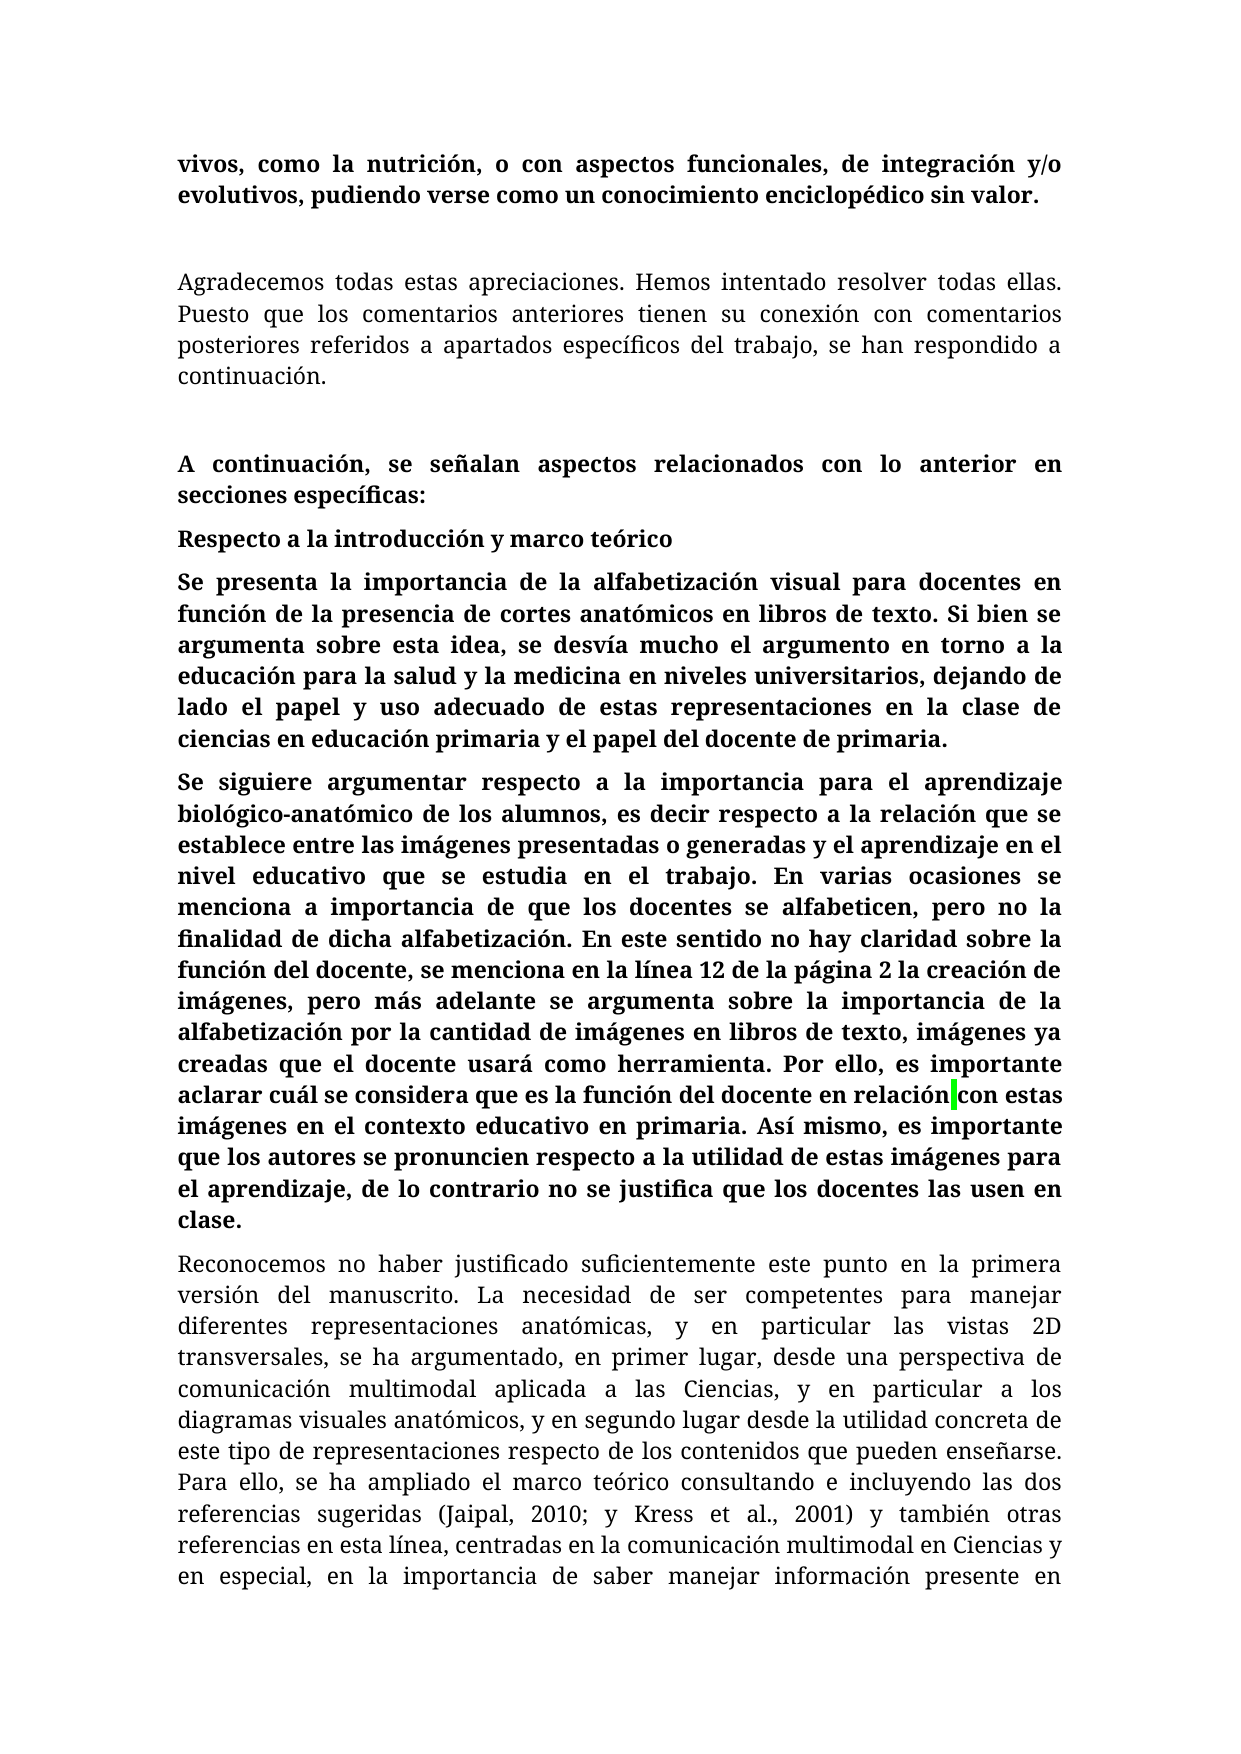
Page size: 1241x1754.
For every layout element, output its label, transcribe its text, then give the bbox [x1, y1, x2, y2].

text A continuación, se señalan aspectos relacionados con lo anterior en secciones específicas: [177, 448, 1063, 510]
text Se presenta la importancia de la alfabetización visual para docentes en función de la presencia de cortes anatómicos en libros de texto. Si bien se argumenta sobre esta idea, se desvía mucho el argumento en torno a la educación para la salud y la medicina en niveles universitarios, dejando de lado el papel y uso adecuado de estas representaciones en la clase de ciencias en educación primaria y el papel del docente de primaria. [177, 566, 1063, 754]
text vivos, como la nutrición, o con aspectos funcionales, de integración y/o evolutivos, pudiendo verse como un conocimiento enciclopédico sin valor. [177, 148, 1063, 210]
text Reconocemos no haber justificado suficientemente este punto en la primera versión del manuscrito. La necesidad de ser competentes para manejar diferentes representaciones anatómicas, y en particular las vistas 2D transversales, se ha argumentado, en primer lugar, desde una perspectiva de comunicación multimodal aplicada a las Ciencias, y en particular a los diagramas visuales anatómicos, y en segundo lugar desde la utilidad concreta de este tipo de representaciones respecto de los contenidos que pueden enseñarse. Para ello, se ha ampliado el marco teórico consultando e incluyendo las dos referencias sugeridas (Jaipal, 2010; y Kress et al., 2001) y también otras referencias en esta línea, centradas en la comunicación multimodal en Ciencias y en especial, en la importancia de saber manejar información presente en [177, 1248, 1063, 1591]
text Respecto a la introducción y marco teórico [177, 523, 1063, 554]
text Agradecemos todas estas apreciaciones. Hemos intentado resolver todas ellas. Puesto que los comentarios anteriores tienen su conexión con comentarios posteriores referidos a apartados específicos del trabajo, se han respondido a continuación. [177, 266, 1063, 391]
text Se siguiere argumentar respecto a la importancia para el aprendizaje biológico-anatómico de los alumnos, es decir respecto a la relación que se establece entre las imágenes presentadas o generadas y el aprendizaje en el nivel educativo que se estudia en el trabajo. En varias ocasiones se menciona a importancia de que los docentes se alfabeticen, pero no la finalidad de dicha alfabetización. En este sentido no hay claridad sobre la función del docente, se menciona en la línea 12 de la página 2 la creación de imágenes, pero más adelante se argumenta sobre la importancia de la alfabetización por la cantidad de imágenes en libros de texto, imágenes ya creadas que el docente usará como herramienta. Por ello, es importante aclarar cuál se considera que es la función del docente en relación con estas imágenes en el contexto educativo en primaria. Así mismo, es importante que los autores se pronuncien respecto a la utilidad de estas imágenes para el aprendizaje, de lo contrario no se justifica que los docentes las usen en clase. [177, 766, 1063, 1235]
